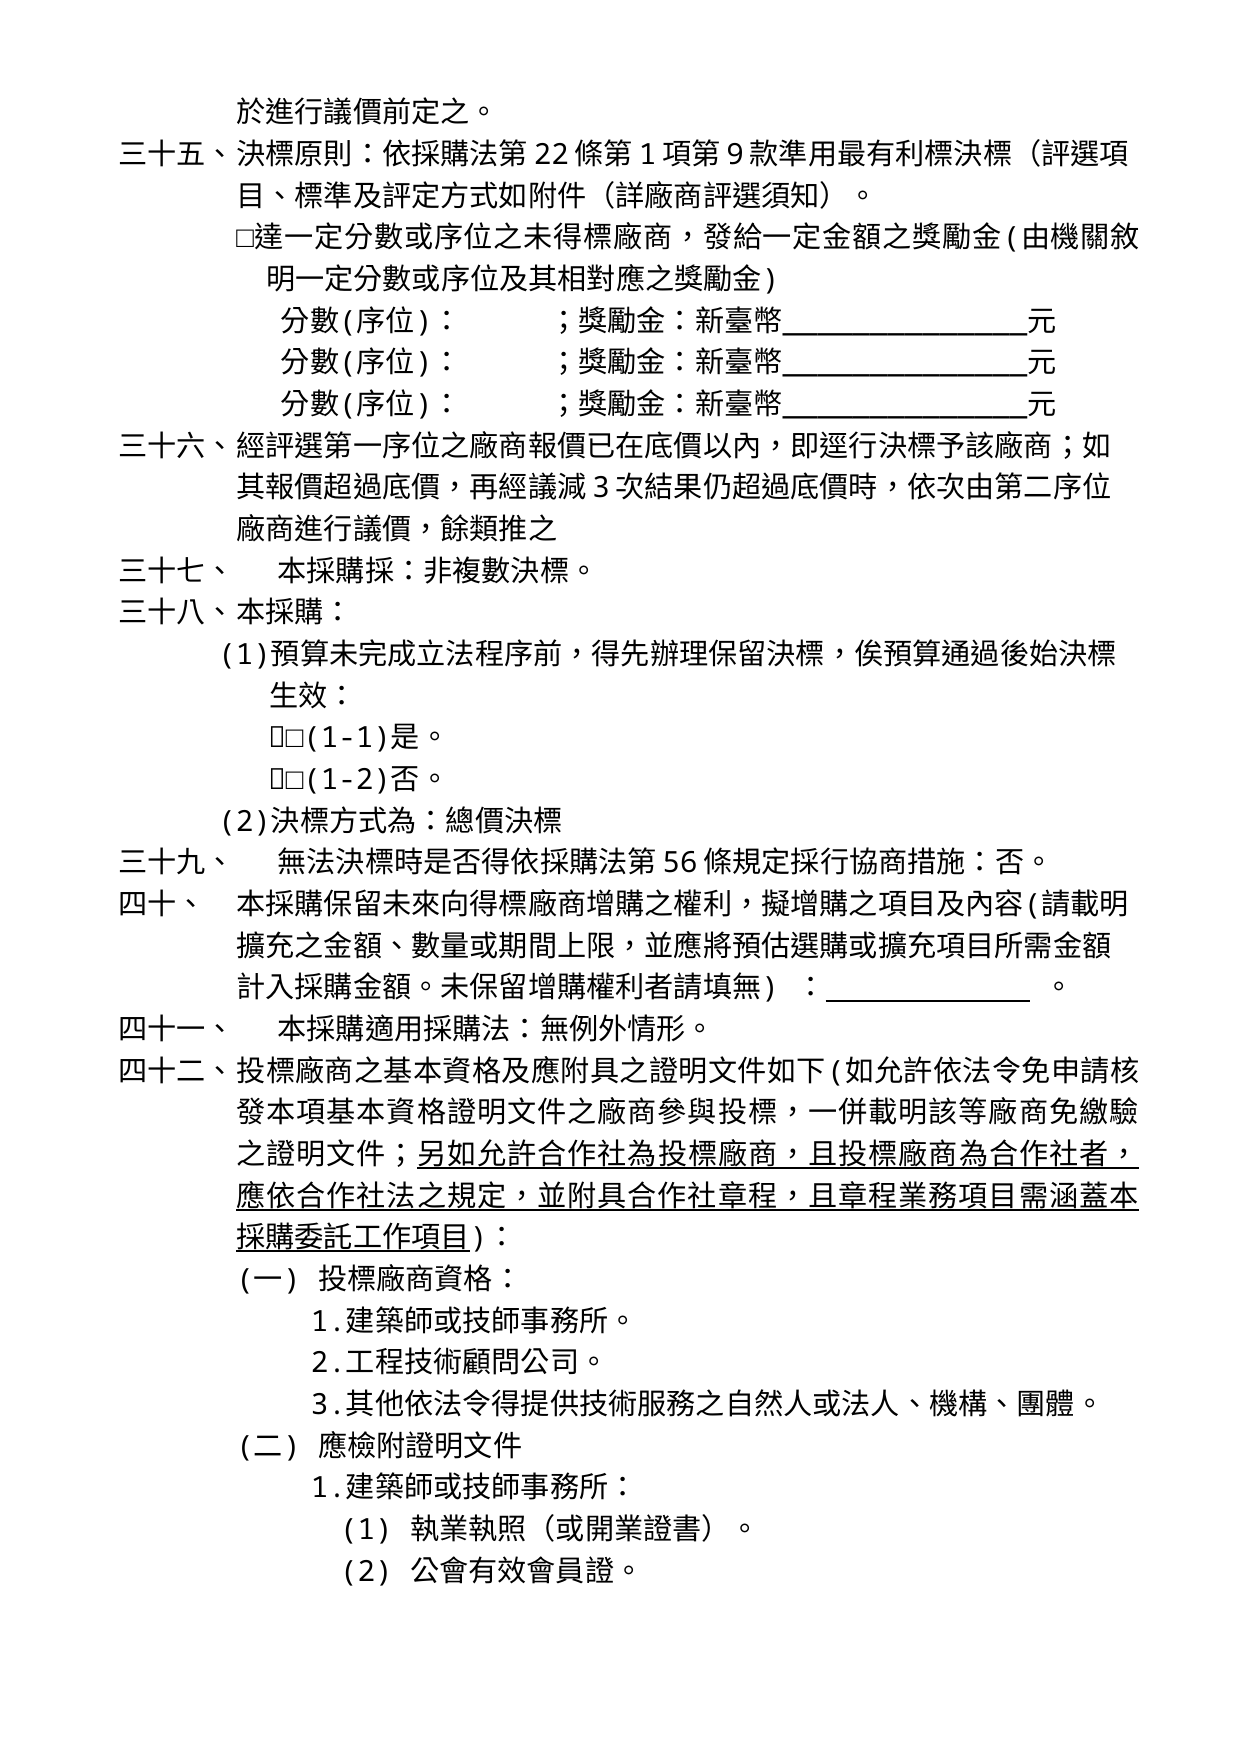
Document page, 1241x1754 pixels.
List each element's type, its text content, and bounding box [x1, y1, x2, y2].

text 3.其他依法令得提供技術服務之自然人或法人、機構、團體。 [118, 1381, 1140, 1423]
text □達一定分數或序位之未得標廠商，發給一定金額之獎勵金(由機關敘明一定分數或序位及其相對應之獎勵金) [236, 214, 1140, 298]
text 2.工程技術顧問公司。 [118, 1339, 1140, 1381]
text (1) 執業執照（或開業證書）。 [118, 1506, 1140, 1548]
text □(1-2)否。 [268, 756, 1140, 798]
list 於進行議價前定之。 [118, 89, 1140, 131]
list 決標原則：依採購法第22條第1項第9款準用最有利標決標（評選項目、標準及評定方式如附件（詳廠商評選須知）。 [118, 131, 1140, 214]
list 經評選第一序位之廠商報價已在底價以內，即逕行決標予該廠商；如其報價超過底價，再經議減3次結果仍超過底價時，依次由第二序位廠商進行議價，餘類推之 [118, 423, 1140, 548]
text 生效： [205, 673, 1140, 714]
list 本採購適用採購法：無例外情形。 [118, 1006, 1140, 1048]
list 本採購採：非複數決標。 [118, 548, 1140, 589]
list 本採購保留未來向得標廠商增購之權利，擬增購之項目及內容(請載明擴充之金額、數量或期間上限，並應將預估選購或擴充項目所需金額計入採購金額。未保留增購權利者請填無) ： 。 [118, 881, 1140, 1006]
text (2) 公會有效會員證。 [118, 1548, 1140, 1589]
text (二) 應檢附證明文件 [236, 1423, 1140, 1464]
list 投標廠商之基本資格及應附具之證明文件如下(如允許依法令免申請核發本項基本資格證明文件之廠商參與投標，一併載明該等廠商免繳驗之證明文件；另如允許合作社為投標廠商，且投標廠商為合作社者，應依合作社法之規定，並附具合作社章程，且章程業務項目需涵蓋本採購委託工作項目)： [118, 1048, 1140, 1256]
list 無法決標時是否得依採購法第56條規定採行協商措施：否。 [118, 839, 1140, 881]
text 1.建築師或技師事務所。 [118, 1298, 1140, 1339]
list 本採購： [118, 589, 1140, 631]
text □(1-1)是。 [268, 714, 1140, 756]
text (1)預算未完成立法程序前，得先辦理保留決標，俟預算通過後始決標 [189, 631, 1140, 673]
text 分數(序位)： ；獎勵金：新臺幣______________元 [281, 381, 1140, 423]
text (2)決標方式為：總價決標 [189, 798, 1140, 839]
text (一) 投標廠商資格： [236, 1256, 1140, 1298]
text 1.建築師或技師事務所： [118, 1464, 1140, 1506]
text 分數(序位)： ；獎勵金：新臺幣______________元 [281, 298, 1140, 339]
text 分數(序位)： ；獎勵金：新臺幣______________元 [281, 339, 1140, 381]
